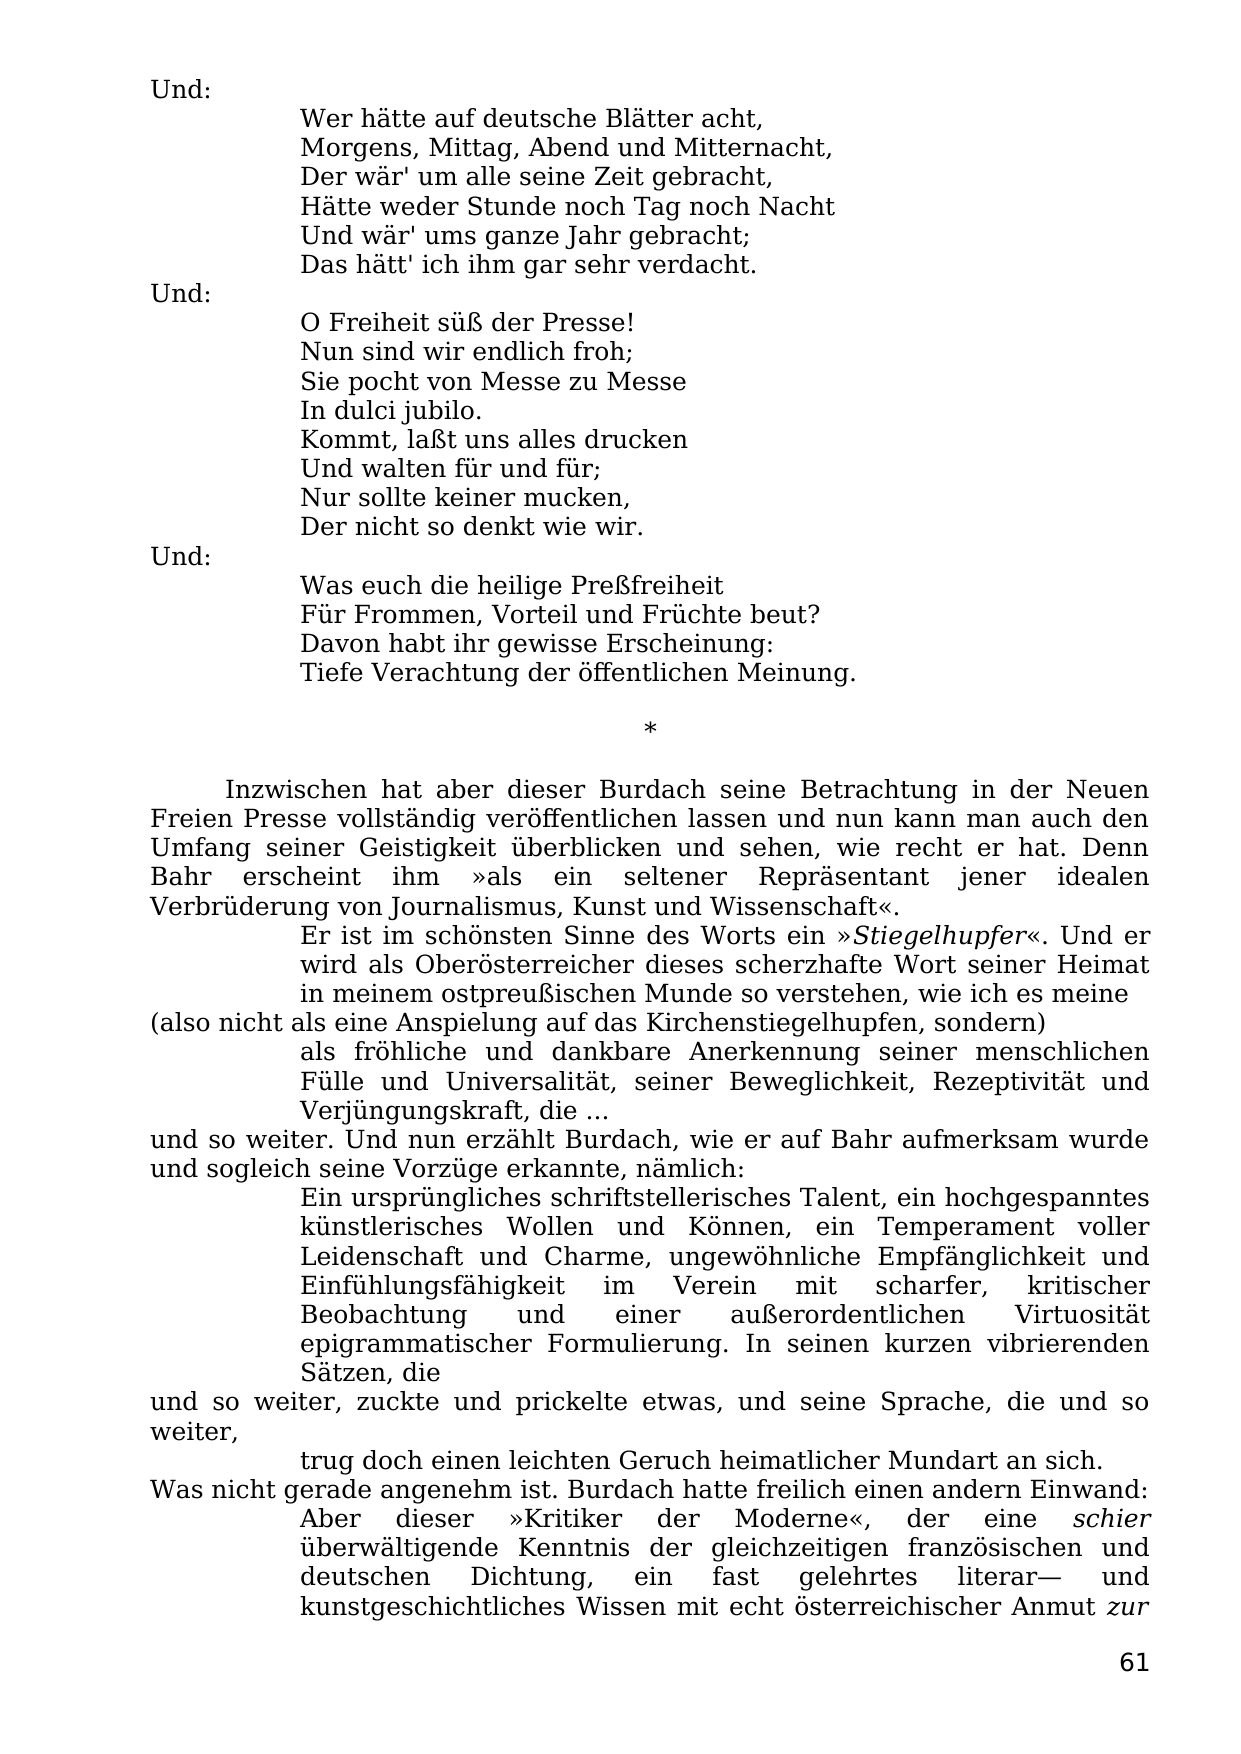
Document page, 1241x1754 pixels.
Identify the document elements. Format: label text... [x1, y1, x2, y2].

text Kommt, laßt uns alles drucken [300, 425, 1151, 454]
text Das hätt' ich ihm gar sehr verdacht. [300, 250, 1151, 279]
text Nun sind wir endlich froh; [300, 337, 1151, 367]
text Für Frommen, Vorteil und Früchte beut? [300, 600, 1151, 629]
text Und: [150, 279, 1151, 308]
text Aber dieser »Kritiker der Moderne«, der eine schier überwältigende Kenntnis der gleichzeitigen französischen und deutschen Dichtung, ein fast gelehrtes literar— und kunstgeschichtliches Wissen mit echt österreichischer Anmut zur [300, 1504, 1151, 1621]
text In dulci jubilo. [300, 396, 1151, 425]
text Ein ursprüngliches schriftstellerisches Talent, ein hochgespanntes künstlerisches Wollen und Können, ein Temperament voller Leidenschaft und Charme, ungewöhnliche Empfänglichkeit und Einfühlungsfähigkeit im Verein mit scharfer, kritischer Beobachtung und einer außerordentlichen Virtuosität epigrammatischer Formulierung. In seinen kurzen vibrierenden Sätzen, die [300, 1183, 1151, 1387]
text Und wär' ums ganze Jahr gebracht; [300, 221, 1151, 250]
text trug doch einen leichten Geruch heimatlicher Mundart an sich. [300, 1446, 1151, 1475]
text Sie pocht von Messe zu Messe [300, 367, 1151, 396]
text und so weiter, zuckte und prickelte etwas, und seine Sprache, die und so weiter, [150, 1387, 1151, 1446]
text und so weiter. Und nun erzählt Burdach, wie er auf Bahr aufmerksam wurde und sogleich seine Vorzüge erkannte, nämlich: [150, 1125, 1151, 1183]
text O Freiheit süß der Presse! [300, 308, 1151, 337]
text * [150, 717, 1151, 746]
text Inzwischen hat aber dieser Burdach seine Betrachtung in der Neuen Freien Presse vollständig veröffentlichen lassen und nun kann man auch den Umfang seiner Geistigkeit überblicken und sehen, wie recht er hat. Denn Bahr erscheint ihm »als ein seltener Repräsentant jener idealen Verbrüderung von Journalismus, Kunst und Wissenschaft«. [150, 775, 1151, 921]
text Er ist im schönsten Sinne des Worts ein »Stiegelhupfer«. Und er wird als Oberösterreicher dieses scherzhafte Wort seiner Heimat in meinem ostpreußischen Munde so verstehen, wie ich es meine [300, 921, 1151, 1008]
text Nur sollte keiner mucken, [300, 483, 1151, 512]
text (also nicht als eine Anspielung auf das Kirchenstiegelhupfen, sondern) [150, 1008, 1151, 1037]
text Tiefe Verachtung der öffentlichen Meinung. [300, 658, 1151, 687]
text Und: [150, 542, 1151, 571]
text Was euch die heilige Preßfreiheit [300, 571, 1151, 600]
text Morgens, Mittag, Abend und Mitternacht, [300, 133, 1151, 162]
text Der nicht so denkt wie wir. [300, 512, 1151, 542]
text Davon habt ihr gewisse Erscheinung: [300, 629, 1151, 658]
text Was nicht gerade angenehm ist. Burdach hatte freilich einen andern Einwand: [150, 1475, 1151, 1504]
text Hätte weder Stunde noch Tag noch Nacht [300, 192, 1151, 221]
text Und walten für und für; [300, 454, 1151, 483]
text als fröhliche und dankbare Anerkennung seiner menschlichen Fülle und Universalität, seiner Beweglichkeit, Rezeptivität und Verjüngungskraft, die ... [300, 1037, 1151, 1125]
text Und: [150, 75, 1151, 104]
text Wer hätte auf deutsche Blätter acht, [300, 104, 1151, 133]
text Der wär' um alle seine Zeit gebracht, [300, 162, 1151, 192]
